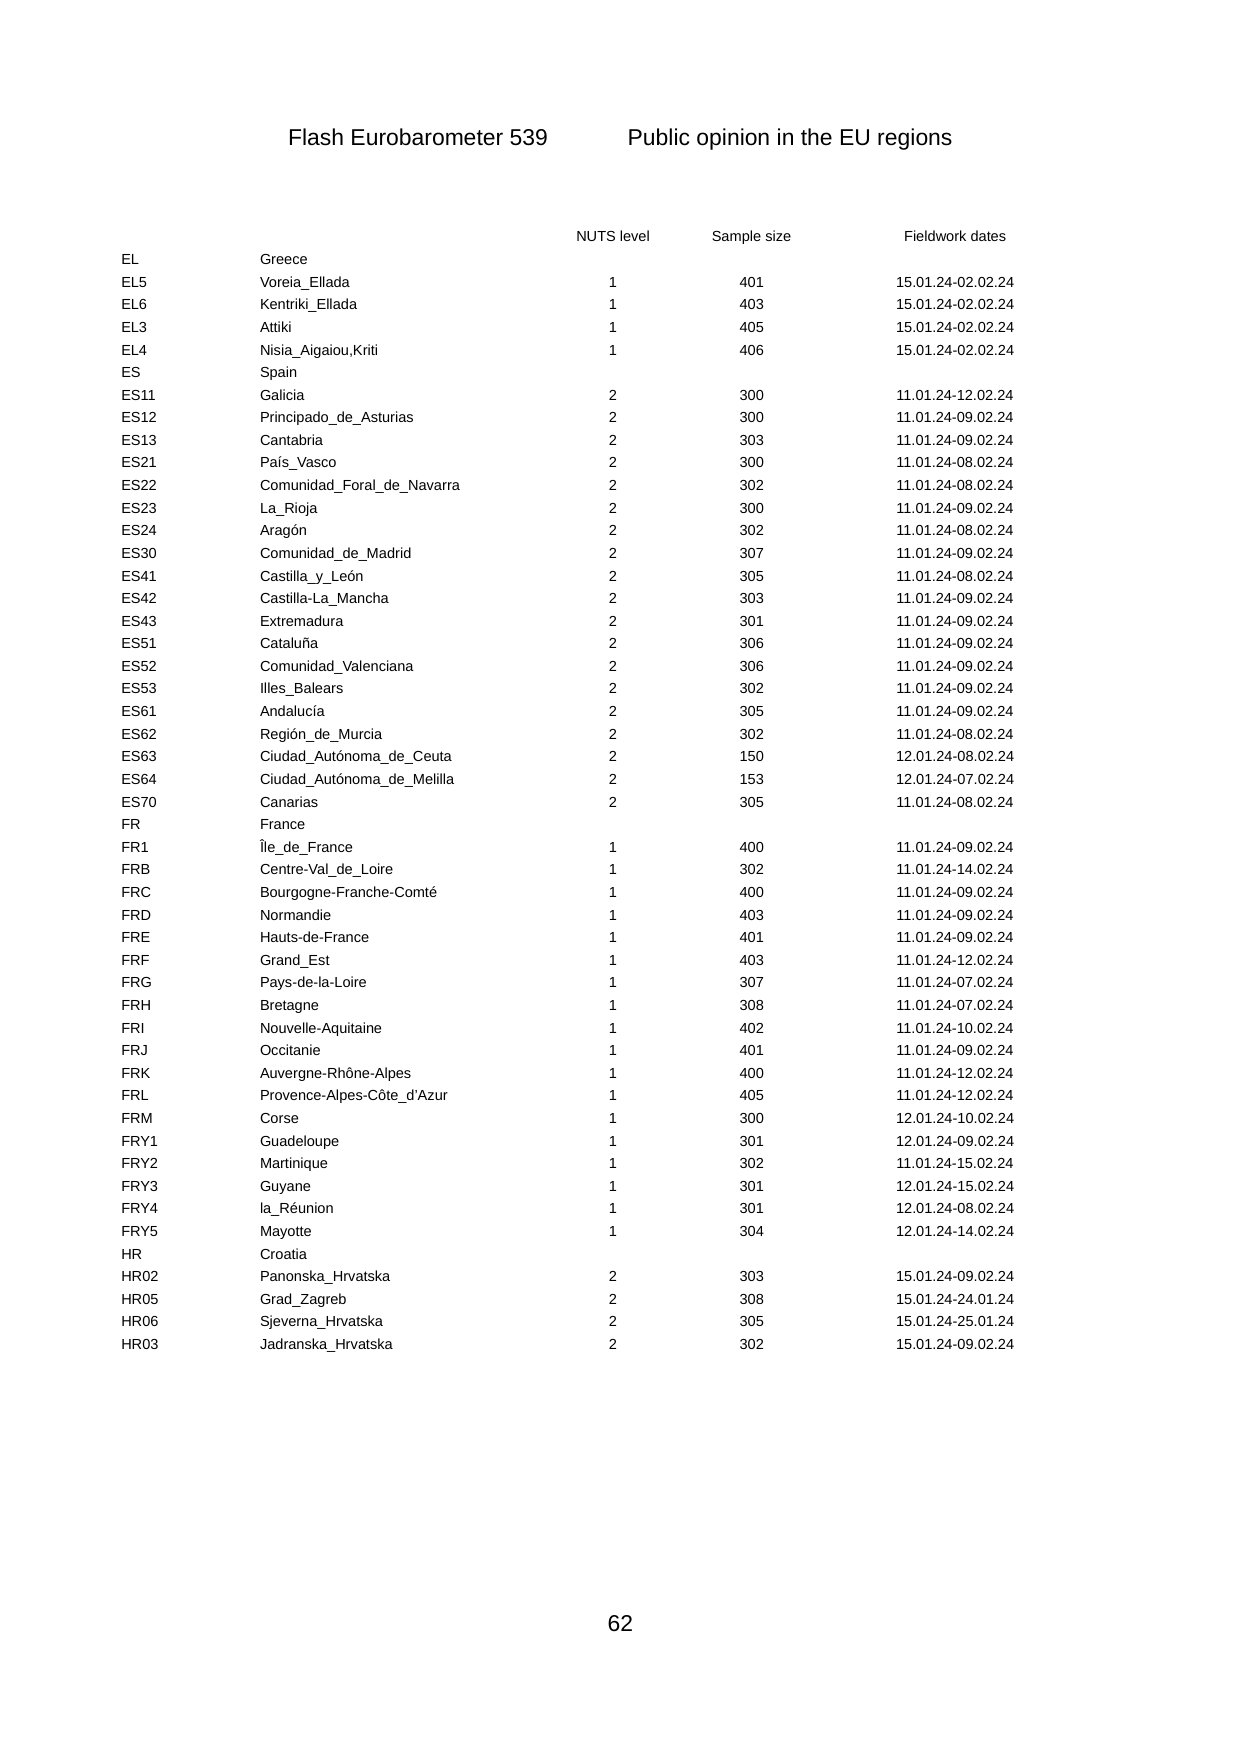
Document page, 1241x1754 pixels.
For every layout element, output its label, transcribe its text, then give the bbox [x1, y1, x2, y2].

table_cell 11.01.24-12.02.24 [821, 1084, 1089, 1107]
table_cell [682, 361, 821, 383]
table_cell Greece [257, 248, 543, 270]
table_cell HR03 [118, 1333, 257, 1355]
table_cell Ciudad_Autónoma_de_Ceuta [257, 745, 543, 768]
table_cell 305 [682, 700, 821, 722]
table_cell 2 [544, 790, 682, 813]
table_cell Auvergne-Rhône-Alpes [257, 1062, 543, 1084]
table_cell Mayotte [257, 1220, 543, 1242]
table_cell 11.01.24-10.02.24 [821, 1016, 1089, 1039]
table_cell ES53 [118, 677, 257, 700]
table_cell HR06 [118, 1310, 257, 1333]
table_cell 15.01.24-02.02.24 [821, 270, 1089, 293]
table_cell Grand_Est [257, 949, 543, 971]
table_cell FRJ [118, 1039, 257, 1062]
table_cell 1 [544, 949, 682, 971]
table_cell 12.01.24-14.02.24 [821, 1220, 1089, 1242]
table_cell [821, 248, 1089, 270]
table_cell 12.01.24-10.02.24 [821, 1107, 1089, 1129]
table_cell 300 [682, 1107, 821, 1129]
table_cell [821, 1243, 1089, 1265]
table_cell 307 [682, 542, 821, 564]
table_cell 405 [682, 1084, 821, 1107]
table_cell 403 [682, 949, 821, 971]
table_cell Región_de_Murcia [257, 723, 543, 745]
table_cell Comunidad_Valenciana [257, 655, 543, 677]
table_cell 2 [544, 768, 682, 790]
table_cell Canarias [257, 790, 543, 813]
table_cell FRG [118, 971, 257, 994]
table_cell FRY5 [118, 1220, 257, 1242]
table_cell 2 [544, 1310, 682, 1333]
table_cell Nisia_Aigaiou,Kriti [257, 338, 543, 361]
table_cell FR1 [118, 836, 257, 858]
table_cell 15.01.24-24.01.24 [821, 1288, 1089, 1310]
table_cell 15.01.24-02.02.24 [821, 293, 1089, 316]
table_cell 400 [682, 836, 821, 858]
table_cell Aragón [257, 519, 543, 542]
table_cell 2 [544, 677, 682, 700]
table_cell FRB [118, 858, 257, 881]
table_cell Île_de_France [257, 836, 543, 858]
table_cell FRY2 [118, 1152, 257, 1174]
table_cell ES63 [118, 745, 257, 768]
table_cell Nouvelle-Aquitaine [257, 1016, 543, 1039]
table_cell 1 [544, 1062, 682, 1084]
table_cell ES42 [118, 587, 257, 609]
table_cell Comunidad_Foral_de_Navarra [257, 474, 543, 496]
table_cell Guadeloupe [257, 1129, 543, 1152]
table_cell FRI [118, 1016, 257, 1039]
table_cell Bourgogne-Franche-Comté [257, 881, 543, 903]
table_cell Centre-Val_de_Loire [257, 858, 543, 881]
table_cell 1 [544, 1220, 682, 1242]
table_cell 150 [682, 745, 821, 768]
table_cell ES21 [118, 451, 257, 474]
table_cell [821, 813, 1089, 836]
table_cell 401 [682, 1039, 821, 1062]
table_cell 303 [682, 429, 821, 451]
table_cell 1 [544, 926, 682, 948]
table_cell 306 [682, 655, 821, 677]
table_cell FRL [118, 1084, 257, 1107]
table_cell 301 [682, 1129, 821, 1152]
table_cell 308 [682, 1288, 821, 1310]
table_cell [682, 813, 821, 836]
table_cell Spain [257, 361, 543, 383]
table_cell 402 [682, 1016, 821, 1039]
table_cell 400 [682, 1062, 821, 1084]
table_cell ES12 [118, 406, 257, 429]
table_cell 305 [682, 564, 821, 587]
table_cell 302 [682, 858, 821, 881]
table_cell 11.01.24-07.02.24 [821, 971, 1089, 994]
table_cell FRY4 [118, 1197, 257, 1220]
table_cell HR02 [118, 1265, 257, 1288]
table_cell 12.01.24-07.02.24 [821, 768, 1089, 790]
table_cell Corse [257, 1107, 543, 1129]
table_cell 1 [544, 1175, 682, 1197]
table_cell 15.01.24-09.02.24 [821, 1333, 1089, 1355]
table_cell 1 [544, 836, 682, 858]
table_cell FRH [118, 994, 257, 1016]
table_cell 11.01.24-08.02.24 [821, 790, 1089, 813]
table_cell FRK [118, 1062, 257, 1084]
table_cell 1 [544, 881, 682, 903]
table_cell Provence-Alpes-Côte_d’Azur [257, 1084, 543, 1107]
table_cell Bretagne [257, 994, 543, 1016]
table_cell Galicia [257, 384, 543, 406]
table_cell 301 [682, 610, 821, 632]
table_cell ES51 [118, 632, 257, 655]
table_cell Occitanie [257, 1039, 543, 1062]
table_cell 300 [682, 451, 821, 474]
table_cell 400 [682, 881, 821, 903]
table_cell FRY3 [118, 1175, 257, 1197]
table_cell 11.01.24-09.02.24 [821, 496, 1089, 519]
table_cell Martinique [257, 1152, 543, 1174]
table_cell 2 [544, 655, 682, 677]
table_cell EL3 [118, 316, 257, 338]
table_cell 1 [544, 316, 682, 338]
table_cell 12.01.24-08.02.24 [821, 1197, 1089, 1220]
table_cell Jadranska_Hrvatska [257, 1333, 543, 1355]
table_cell 1 [544, 994, 682, 1016]
table_cell HR05 [118, 1288, 257, 1310]
table_cell 12.01.24-08.02.24 [821, 745, 1089, 768]
table_cell FRY1 [118, 1129, 257, 1152]
table_cell 2 [544, 429, 682, 451]
table_cell ES [118, 361, 257, 383]
table_cell France [257, 813, 543, 836]
table_cell 11.01.24-09.02.24 [821, 700, 1089, 722]
table_cell Attiki [257, 316, 543, 338]
table_cell 2 [544, 451, 682, 474]
table_cell Normandie [257, 903, 543, 926]
table_cell 302 [682, 474, 821, 496]
table_cell 12.01.24-09.02.24 [821, 1129, 1089, 1152]
table_cell [544, 361, 682, 383]
table_cell 302 [682, 519, 821, 542]
table_cell 2 [544, 496, 682, 519]
table_cell 300 [682, 384, 821, 406]
table_cell 2 [544, 384, 682, 406]
table_cell 11.01.24-09.02.24 [821, 429, 1089, 451]
table_cell 11.01.24-09.02.24 [821, 632, 1089, 655]
table_cell 2 [544, 700, 682, 722]
table_cell [682, 1243, 821, 1265]
table_cell País_Vasco [257, 451, 543, 474]
table_cell ES64 [118, 768, 257, 790]
table_header Fieldwork dates [821, 225, 1089, 248]
table_cell 2 [544, 632, 682, 655]
table_cell 1 [544, 1084, 682, 1107]
table_cell ES43 [118, 610, 257, 632]
table_cell 11.01.24-09.02.24 [821, 542, 1089, 564]
table_cell 406 [682, 338, 821, 361]
table_cell 2 [544, 1333, 682, 1355]
table_cell 1 [544, 1197, 682, 1220]
table_cell 1 [544, 903, 682, 926]
table_cell 15.01.24-09.02.24 [821, 1265, 1089, 1288]
table_cell 2 [544, 1265, 682, 1288]
table_cell Illes_Balears [257, 677, 543, 700]
table_cell 301 [682, 1175, 821, 1197]
table_cell 11.01.24-09.02.24 [821, 836, 1089, 858]
table_cell 1 [544, 338, 682, 361]
table_cell Ciudad_Autónoma_de_Melilla [257, 768, 543, 790]
table_cell 11.01.24-08.02.24 [821, 564, 1089, 587]
table_cell FRE [118, 926, 257, 948]
table_cell 300 [682, 496, 821, 519]
table_header NUTS level [544, 225, 682, 248]
table_cell Castilla-La_Mancha [257, 587, 543, 609]
table_cell ES41 [118, 564, 257, 587]
table_cell 2 [544, 723, 682, 745]
table_cell 2 [544, 542, 682, 564]
table_cell FRF [118, 949, 257, 971]
table_cell Hauts-de-France [257, 926, 543, 948]
table_cell 11.01.24-09.02.24 [821, 881, 1089, 903]
table_cell 1 [544, 293, 682, 316]
table_cell 15.01.24-25.01.24 [821, 1310, 1089, 1333]
table_cell 11.01.24-12.02.24 [821, 384, 1089, 406]
table_cell 302 [682, 677, 821, 700]
table_cell Sjeverna_Hrvatska [257, 1310, 543, 1333]
table_cell FRC [118, 881, 257, 903]
table_cell 401 [682, 270, 821, 293]
table_cell HR [118, 1243, 257, 1265]
table_cell ES11 [118, 384, 257, 406]
table_cell 306 [682, 632, 821, 655]
table_cell 305 [682, 790, 821, 813]
table_cell Guyane [257, 1175, 543, 1197]
table_cell ES52 [118, 655, 257, 677]
table_cell 11.01.24-08.02.24 [821, 723, 1089, 745]
table_cell 11.01.24-09.02.24 [821, 1039, 1089, 1062]
table_cell 303 [682, 587, 821, 609]
table_cell 2 [544, 1288, 682, 1310]
table_cell Cantabria [257, 429, 543, 451]
table_cell 153 [682, 768, 821, 790]
table_cell 11.01.24-07.02.24 [821, 994, 1089, 1016]
table_cell 1 [544, 1016, 682, 1039]
table_cell [544, 1243, 682, 1265]
table_cell 304 [682, 1220, 821, 1242]
table_cell 11.01.24-15.02.24 [821, 1152, 1089, 1174]
table_cell Castilla_y_León [257, 564, 543, 587]
table_cell 11.01.24-09.02.24 [821, 655, 1089, 677]
table_cell 11.01.24-09.02.24 [821, 610, 1089, 632]
table_cell ES62 [118, 723, 257, 745]
table_cell EL6 [118, 293, 257, 316]
table_cell 15.01.24-02.02.24 [821, 338, 1089, 361]
table_cell 11.01.24-09.02.24 [821, 587, 1089, 609]
table_cell ES13 [118, 429, 257, 451]
table_cell 2 [544, 610, 682, 632]
table_cell [821, 361, 1089, 383]
table_cell 303 [682, 1265, 821, 1288]
table_cell 2 [544, 406, 682, 429]
table_cell 302 [682, 723, 821, 745]
table_cell 11.01.24-09.02.24 [821, 926, 1089, 948]
table_cell 11.01.24-08.02.24 [821, 474, 1089, 496]
table_cell 1 [544, 1152, 682, 1174]
table_header [118, 225, 257, 248]
table_cell Kentriki_Ellada [257, 293, 543, 316]
table_cell 301 [682, 1197, 821, 1220]
table_cell ES24 [118, 519, 257, 542]
table_cell Andalucía [257, 700, 543, 722]
table_cell 11.01.24-09.02.24 [821, 903, 1089, 926]
table_cell 403 [682, 903, 821, 926]
table_cell 2 [544, 745, 682, 768]
table_cell 401 [682, 926, 821, 948]
table_cell 302 [682, 1152, 821, 1174]
table_cell la_Réunion [257, 1197, 543, 1220]
table_cell 11.01.24-12.02.24 [821, 949, 1089, 971]
table_cell La_Rioja [257, 496, 543, 519]
table_cell Voreia_Ellada [257, 270, 543, 293]
table_cell Comunidad_de_Madrid [257, 542, 543, 564]
table_cell 1 [544, 1129, 682, 1152]
table_cell 12.01.24-15.02.24 [821, 1175, 1089, 1197]
table_cell 2 [544, 519, 682, 542]
table_cell 11.01.24-08.02.24 [821, 519, 1089, 542]
table_cell ES70 [118, 790, 257, 813]
table_cell 1 [544, 1107, 682, 1129]
table_cell FRM [118, 1107, 257, 1129]
table_cell 2 [544, 587, 682, 609]
table_cell ES30 [118, 542, 257, 564]
table_cell EL4 [118, 338, 257, 361]
table_cell 1 [544, 270, 682, 293]
table_cell [544, 813, 682, 836]
table_cell Panonska_Hrvatska [257, 1265, 543, 1288]
table_cell 308 [682, 994, 821, 1016]
table_cell 405 [682, 316, 821, 338]
table_cell 11.01.24-08.02.24 [821, 451, 1089, 474]
table_cell 300 [682, 406, 821, 429]
table_header Sample size [682, 225, 821, 248]
table_cell Extremadura [257, 610, 543, 632]
table_cell 2 [544, 474, 682, 496]
table_cell Principado_de_Asturias [257, 406, 543, 429]
table_cell EL [118, 248, 257, 270]
table_cell ES22 [118, 474, 257, 496]
table_cell 302 [682, 1333, 821, 1355]
table_cell Grad_Zagreb [257, 1288, 543, 1310]
table_cell [682, 248, 821, 270]
table_cell 1 [544, 971, 682, 994]
table_cell 1 [544, 1039, 682, 1062]
table_cell [544, 248, 682, 270]
table_cell 2 [544, 564, 682, 587]
table_cell 15.01.24-02.02.24 [821, 316, 1089, 338]
table_cell 307 [682, 971, 821, 994]
table_cell FRD [118, 903, 257, 926]
table_cell 11.01.24-12.02.24 [821, 1062, 1089, 1084]
table_header [257, 225, 543, 248]
table_cell ES61 [118, 700, 257, 722]
table_cell Pays-de-la-Loire [257, 971, 543, 994]
table_cell 403 [682, 293, 821, 316]
table_cell Cataluña [257, 632, 543, 655]
table_cell 11.01.24-09.02.24 [821, 406, 1089, 429]
table_cell 1 [544, 858, 682, 881]
table_cell 305 [682, 1310, 821, 1333]
table_cell ES23 [118, 496, 257, 519]
table_cell 11.01.24-09.02.24 [821, 677, 1089, 700]
table_cell 11.01.24-14.02.24 [821, 858, 1089, 881]
table_cell EL5 [118, 270, 257, 293]
table_cell FR [118, 813, 257, 836]
table_cell Croatia [257, 1243, 543, 1265]
